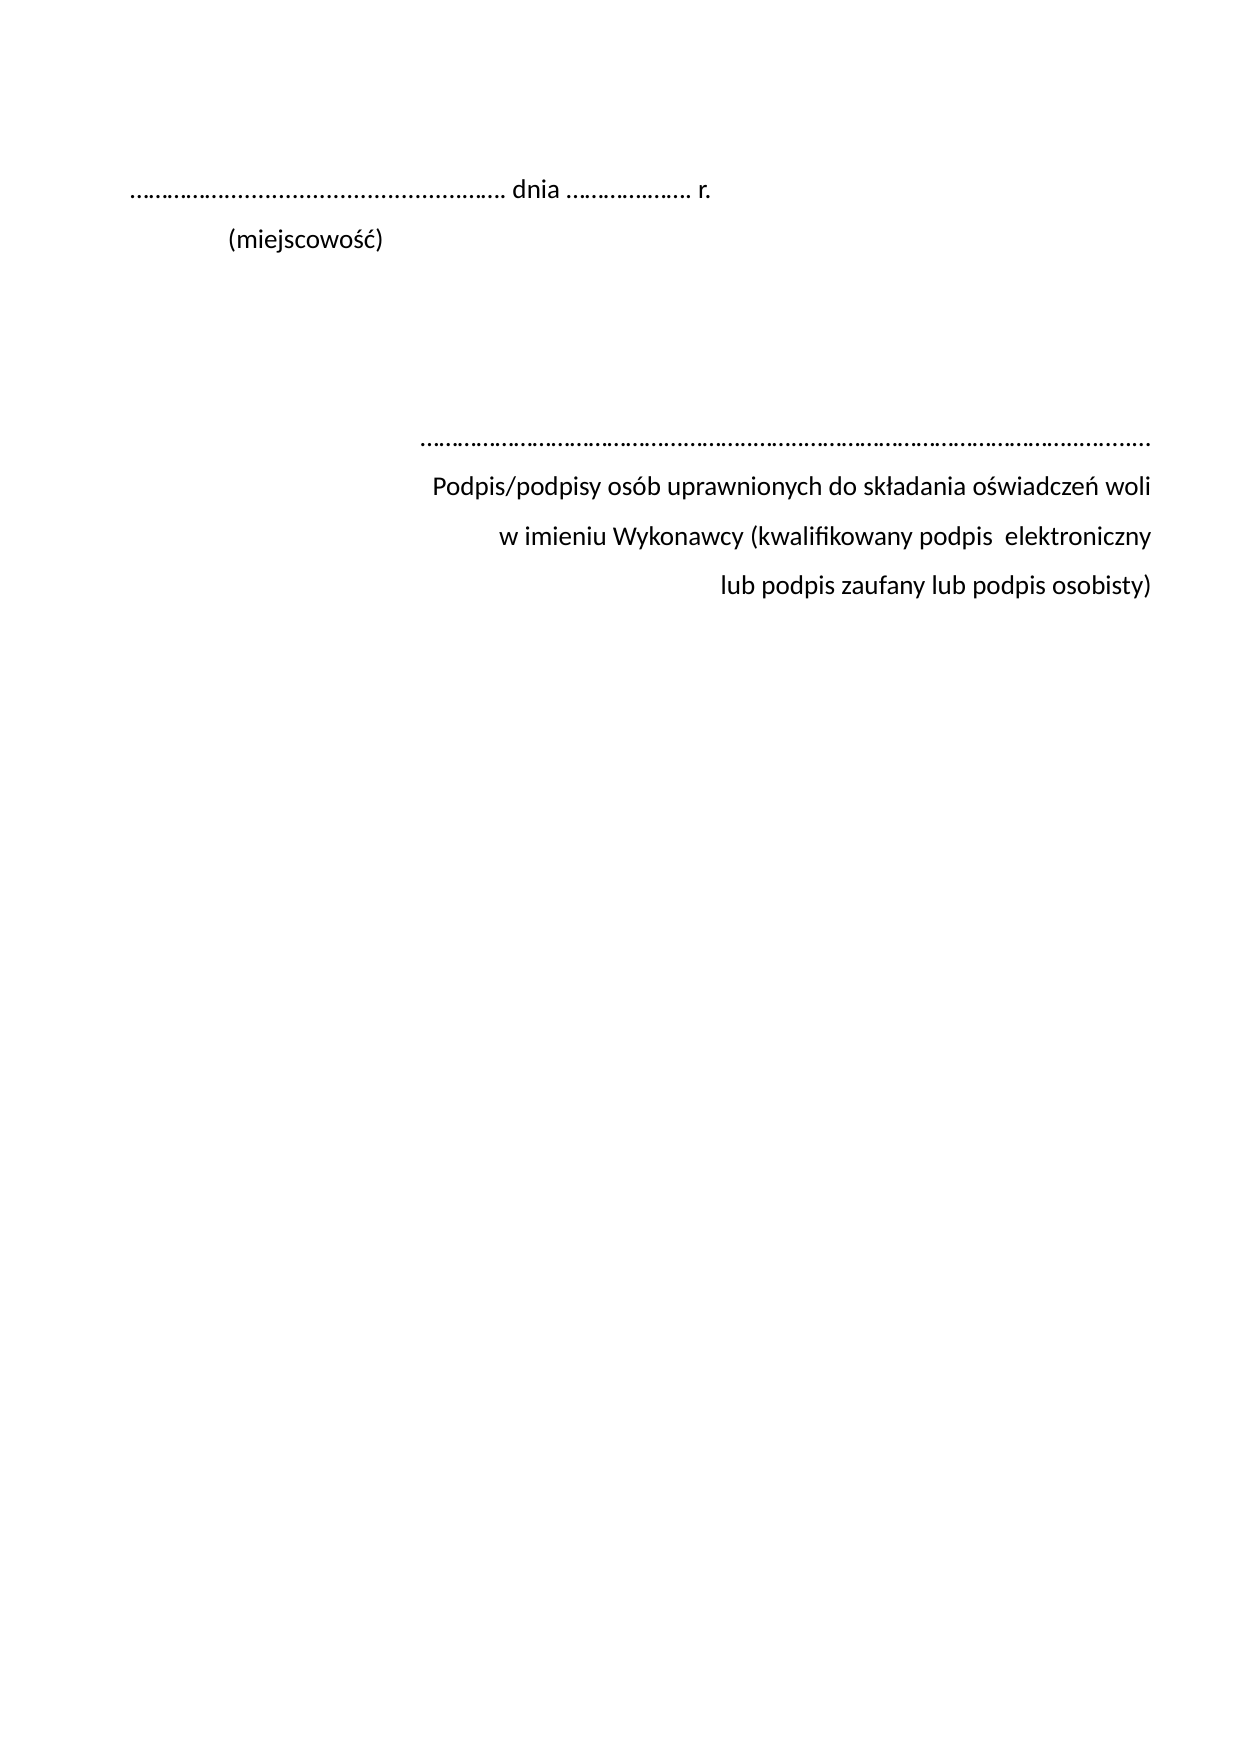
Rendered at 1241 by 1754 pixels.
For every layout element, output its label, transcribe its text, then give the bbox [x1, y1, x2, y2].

text …………………………………...………..……..……………………………………..….....… [118, 420, 1152, 453]
text ……………...................................……. dnia ………….……. r. [130, 173, 1152, 206]
text lub podpis zaufany lub podpis osobisty) [118, 568, 1152, 602]
text Podpis/podpisy osób uprawnionych do składania oświadczeń woli [118, 469, 1152, 503]
text (miejscowość) [130, 222, 1152, 255]
text w imieniu Wykonawcy (kwalifikowany podpis elektroniczny [118, 519, 1152, 552]
